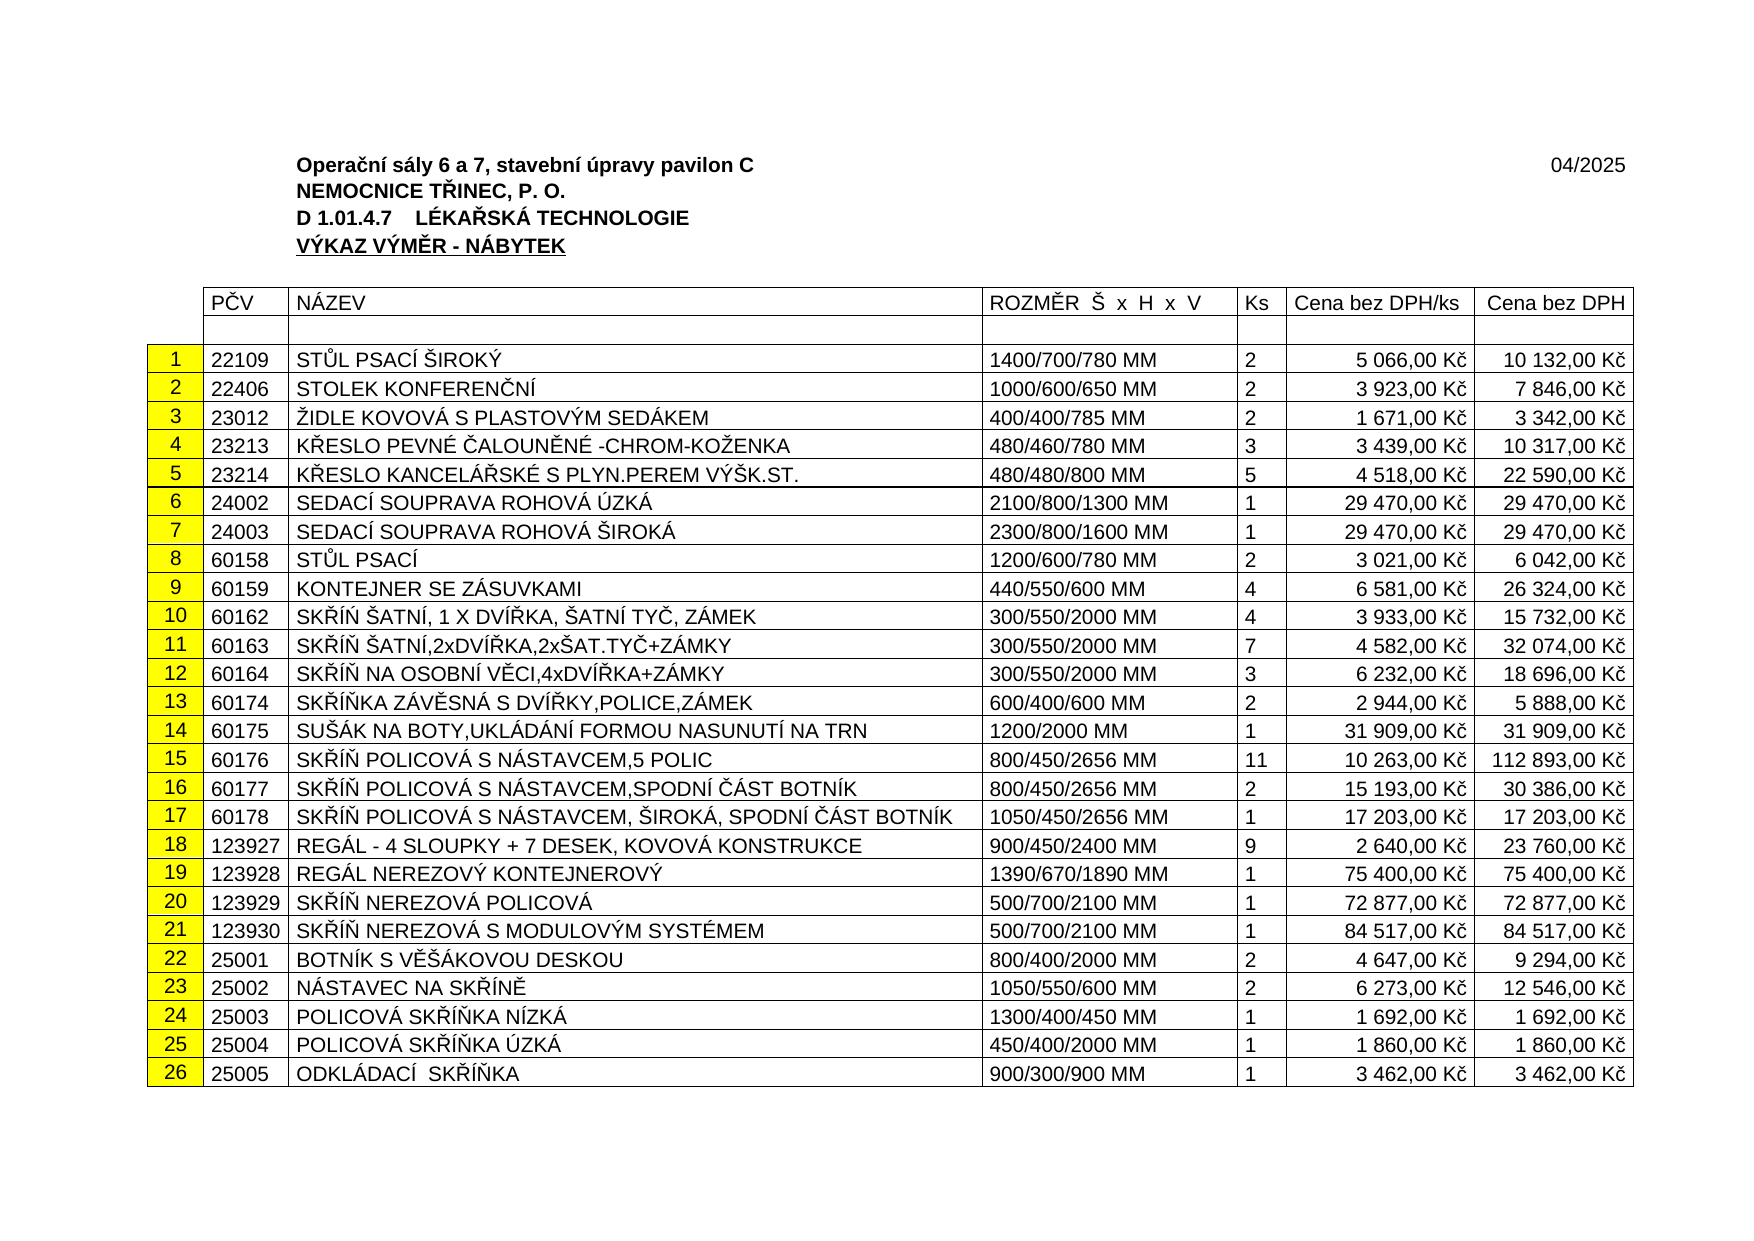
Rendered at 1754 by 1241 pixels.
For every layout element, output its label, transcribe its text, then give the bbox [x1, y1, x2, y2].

table_cell 22 [148, 944, 203, 972]
table_cell 1 [1238, 516, 1286, 543]
table_cell [1287, 258, 1474, 287]
table_cell 123930 [204, 916, 288, 943]
table_cell [983, 316, 1237, 344]
table_cell 24003 [204, 516, 288, 543]
table_cell 1200/600/780 MM [983, 545, 1237, 572]
table_cell 25004 [204, 1030, 288, 1057]
table_cell 25 [148, 1030, 203, 1057]
table_cell 440/550/600 MM [983, 573, 1237, 601]
table_cell [148, 176, 203, 203]
table_cell 25001 [204, 944, 288, 972]
table_cell POLICOVÁ SKŘÍŇKA NÍZKÁ [289, 1001, 982, 1029]
table_cell 32 074,00 Kč [1475, 630, 1633, 658]
table_cell 400/400/785 MM [983, 402, 1237, 429]
table_cell ROZMĚR Š x H x V [983, 288, 1237, 315]
table_cell 1 [1238, 1030, 1286, 1057]
table_cell 123927 [204, 830, 288, 857]
table_cell SKŘÍŇ NA OSOBNÍ VĚCI,4xDVÍŘKA+ZÁMKY [289, 659, 982, 686]
table_cell REGÁL - 4 SLOUPKY + 7 DESEK, KOVOVÁ KONSTRUKCE [289, 830, 982, 857]
table_cell 1 [1238, 859, 1286, 886]
table_cell 26 324,00 Kč [1475, 573, 1633, 601]
table_cell REGÁL NEREZOVÝ KONTEJNEROVÝ [289, 859, 982, 886]
table_cell 60174 [204, 687, 288, 715]
table_cell 84 517,00 Kč [1475, 916, 1633, 943]
table_cell 26 [148, 1058, 203, 1086]
table_cell 6 [148, 488, 203, 515]
table_cell 3 [1238, 659, 1286, 686]
table_cell 7 846,00 Kč [1475, 373, 1633, 401]
table_cell 3 342,00 Kč [1475, 402, 1633, 429]
table_cell 4 [1238, 602, 1286, 629]
table_cell VÝKAZ VÝMĚR - NÁBYTEK [289, 230, 982, 258]
table_cell [1287, 316, 1474, 344]
table_cell 500/700/2100 MM [983, 916, 1237, 943]
table_cell 1000/600/650 MM [983, 373, 1237, 401]
table_cell 18 [148, 830, 203, 857]
table_cell 6 042,00 Kč [1475, 545, 1633, 572]
table_cell KŘESLO KANCELÁŘSKÉ S PLYN.PEREM VÝŠK.ST. [289, 459, 982, 486]
table_cell 5 [1238, 459, 1286, 486]
table_cell 112 893,00 Kč [1475, 744, 1633, 772]
table_cell SKŘÍŇ POLICOVÁ S NÁSTAVCEM,5 POLIC [289, 744, 982, 772]
table_cell 1 [1238, 716, 1286, 743]
table_cell 2300/800/1600 MM [983, 516, 1237, 543]
table_cell 9 [1238, 830, 1286, 857]
table_header [982, 148, 1237, 176]
table_cell 11 [1238, 744, 1286, 772]
table_cell 5 066,00 Kč [1287, 345, 1474, 372]
table_cell [1237, 230, 1287, 258]
table_cell SKŘÍŇ POLICOVÁ S NÁSTAVCEM,SPODNÍ ČÁST BOTNÍK [289, 773, 982, 800]
table_cell 6 232,00 Kč [1287, 659, 1474, 686]
table_cell SKŘÍŇ NEREZOVÁ S MODULOVÝM SYSTÉMEM [289, 916, 982, 943]
table_cell D 1.01.4.7 LÉKAŘSKÁ TECHNOLOGIE [289, 203, 982, 229]
table_cell 23 [148, 973, 203, 1000]
table_cell [1287, 230, 1474, 258]
table_cell 30 386,00 Kč [1475, 773, 1633, 800]
table_cell 450/400/2000 MM [983, 1030, 1237, 1057]
table_cell 2 [1238, 402, 1286, 429]
table_header [1237, 148, 1287, 176]
table_cell [204, 203, 289, 229]
table_cell 17 203,00 Kč [1475, 801, 1633, 829]
table_cell 3 [1238, 430, 1286, 458]
table_cell 1400/700/780 MM [983, 345, 1237, 372]
table_cell 2 [1238, 687, 1286, 715]
table_cell [982, 176, 1237, 203]
table_cell [289, 316, 982, 344]
table_cell [1475, 316, 1633, 344]
table_cell KONTEJNER SE ZÁSUVKAMI [289, 573, 982, 601]
table_cell 19 [148, 859, 203, 886]
table_cell 2 944,00 Kč [1287, 687, 1474, 715]
table_cell 24 [148, 1001, 203, 1029]
table_cell 5 888,00 Kč [1475, 687, 1633, 715]
table_cell 900/300/900 MM [983, 1058, 1237, 1086]
table_cell 6 273,00 Kč [1287, 973, 1474, 1000]
table_cell 800/450/2656 MM [983, 773, 1237, 800]
table_cell 6 581,00 Kč [1287, 573, 1474, 601]
table_cell 5 [148, 459, 203, 486]
table_cell 1 860,00 Kč [1475, 1030, 1633, 1057]
table_cell 300/550/2000 MM [983, 659, 1237, 686]
table_cell 300/550/2000 MM [983, 630, 1237, 658]
table_cell SKŘÍŇ NEREZOVÁ POLICOVÁ [289, 887, 982, 914]
table_cell 23213 [204, 430, 288, 458]
table_cell 23214 [204, 459, 288, 486]
table_cell 600/400/600 MM [983, 687, 1237, 715]
table_cell 10 317,00 Kč [1475, 430, 1633, 458]
table_cell NÁZEV [289, 288, 982, 315]
table_cell 18 696,00 Kč [1475, 659, 1633, 686]
table_cell 75 400,00 Kč [1287, 859, 1474, 886]
table_cell 800/450/2656 MM [983, 744, 1237, 772]
table_cell 3 923,00 Kč [1287, 373, 1474, 401]
table_cell 29 470,00 Kč [1475, 488, 1633, 515]
table_cell ODKLÁDACÍ SKŘÍŇKA [289, 1058, 982, 1086]
table_cell 12 546,00 Kč [1475, 973, 1633, 1000]
table_cell 22406 [204, 373, 288, 401]
table_cell 2 [1238, 373, 1286, 401]
table_cell 24002 [204, 488, 288, 515]
table_cell 3 021,00 Kč [1287, 545, 1474, 572]
table_cell 17 [148, 801, 203, 829]
table_cell [1474, 176, 1633, 203]
table_cell [204, 176, 289, 203]
table_cell 75 400,00 Kč [1475, 859, 1633, 886]
table_cell 1 692,00 Kč [1287, 1001, 1474, 1029]
table_cell 60177 [204, 773, 288, 800]
table_cell 25003 [204, 1001, 288, 1029]
table_cell 60176 [204, 744, 288, 772]
table_cell 16 [148, 773, 203, 800]
table_cell 1200/2000 MM [983, 716, 1237, 743]
table_cell 123928 [204, 859, 288, 886]
table_cell SUŠÁK NA BOTY,UKLÁDÁNÍ FORMOU NASUNUTÍ NA TRN [289, 716, 982, 743]
table_cell 800/400/2000 MM [983, 944, 1237, 972]
table_cell [148, 258, 203, 287]
table_cell 1390/670/1890 MM [983, 859, 1237, 886]
table_cell 29 470,00 Kč [1287, 516, 1474, 543]
table_cell 7 [1238, 630, 1286, 658]
table_cell 2 [1238, 345, 1286, 372]
table_cell [1237, 258, 1287, 287]
table_cell 2 640,00 Kč [1287, 830, 1474, 857]
table_cell BOTNÍK S VĚŠÁKOVOU DESKOU [289, 944, 982, 972]
table_cell 3 462,00 Kč [1475, 1058, 1633, 1086]
table_cell 2 [1238, 973, 1286, 1000]
table_cell SKŘÍŇ ŠATNÍ,2xDVÍŘKA,2xŠAT.TYČ+ZÁMKY [289, 630, 982, 658]
table_cell 22 590,00 Kč [1475, 459, 1633, 486]
table_cell 7 [148, 516, 203, 543]
table_cell 14 [148, 716, 203, 743]
table_cell 72 877,00 Kč [1287, 887, 1474, 914]
table_cell NEMOCNICE TŘINEC, P. O. [289, 176, 982, 203]
table_cell SEDACÍ SOUPRAVA ROHOVÁ ÚZKÁ [289, 488, 982, 515]
table_cell [982, 230, 1237, 258]
table_cell Cena bez DPH [1475, 288, 1633, 315]
table_cell [1287, 176, 1474, 203]
table_cell 9 [148, 573, 203, 601]
table_cell 60163 [204, 630, 288, 658]
table_cell 1 [1238, 801, 1286, 829]
table_cell [148, 230, 203, 258]
table_header 04/2025 [1474, 148, 1633, 176]
table_cell 21 [148, 916, 203, 943]
table_cell PČV [204, 288, 288, 315]
table_cell SEDACÍ SOUPRAVA ROHOVÁ ŠIROKÁ [289, 516, 982, 543]
table_cell 22109 [204, 345, 288, 372]
table_cell Cena bez DPH/ks [1287, 288, 1474, 315]
table_cell 60164 [204, 659, 288, 686]
table_cell [1237, 203, 1287, 229]
table_cell KŘESLO PEVNÉ ČALOUNĚNÉ -CHROM-KOŽENKA [289, 430, 982, 458]
table_cell 1 692,00 Kč [1475, 1001, 1633, 1029]
table_cell 29 470,00 Kč [1287, 488, 1474, 515]
table_cell 17 203,00 Kč [1287, 801, 1474, 829]
table_cell 60162 [204, 602, 288, 629]
table_cell 72 877,00 Kč [1475, 887, 1633, 914]
table_cell 23 760,00 Kč [1475, 830, 1633, 857]
table_cell STŮL PSACÍ [289, 545, 982, 572]
table_cell 1 671,00 Kč [1287, 402, 1474, 429]
table_cell STOLEK KONFERENČNÍ [289, 373, 982, 401]
table_cell 2100/800/1300 MM [983, 488, 1237, 515]
table_cell 60175 [204, 716, 288, 743]
table_cell 60159 [204, 573, 288, 601]
table_header [148, 148, 203, 176]
table_cell [1474, 230, 1633, 258]
table_cell 29 470,00 Kč [1475, 516, 1633, 543]
table_cell 123929 [204, 887, 288, 914]
table_cell 15 732,00 Kč [1475, 602, 1633, 629]
table_cell 31 909,00 Kč [1475, 716, 1633, 743]
table_cell 1300/400/450 MM [983, 1001, 1237, 1029]
table_cell 2 [1238, 944, 1286, 972]
table_cell [204, 230, 289, 258]
table_cell 4 647,00 Kč [1287, 944, 1474, 972]
table_cell 2 [1238, 545, 1286, 572]
table_cell 10 [148, 602, 203, 629]
table_cell [1474, 203, 1633, 229]
table_cell [1287, 203, 1474, 229]
table_cell 10 263,00 Kč [1287, 744, 1474, 772]
table_cell 1050/550/600 MM [983, 973, 1237, 1000]
table_cell 15 193,00 Kč [1287, 773, 1474, 800]
table_cell 1 [1238, 1001, 1286, 1029]
table_cell 1 [1238, 887, 1286, 914]
table_cell 500/700/2100 MM [983, 887, 1237, 914]
table_cell [204, 258, 289, 287]
table_cell [148, 203, 203, 229]
table_cell 3 933,00 Kč [1287, 602, 1474, 629]
table_cell 25002 [204, 973, 288, 1000]
table_cell 60178 [204, 801, 288, 829]
table_cell 84 517,00 Kč [1287, 916, 1474, 943]
table_cell STŮL PSACÍ ŠIROKÝ [289, 345, 982, 372]
table_cell 1 [148, 345, 203, 372]
table_cell [1237, 176, 1287, 203]
table_cell [982, 203, 1237, 229]
table_cell [1238, 316, 1286, 344]
table_cell 11 [148, 630, 203, 658]
table_cell [148, 315, 203, 344]
table_cell [1474, 258, 1633, 287]
table_cell SKŘÍŃ ŠATNÍ, 1 X DVÍŘKA, ŠATNÍ TYČ, ZÁMEK [289, 602, 982, 629]
table_cell 31 909,00 Kč [1287, 716, 1474, 743]
table_cell 4 582,00 Kč [1287, 630, 1474, 658]
table_cell [289, 258, 982, 287]
table_cell 3 462,00 Kč [1287, 1058, 1474, 1086]
table_cell 1 [1238, 488, 1286, 515]
table_cell 10 132,00 Kč [1475, 345, 1633, 372]
table_cell 4 [1238, 573, 1286, 601]
table_header [1287, 148, 1474, 176]
table_cell SKŘÍŇ POLICOVÁ S NÁSTAVCEM, ŠIROKÁ, SPODNÍ ČÁST BOTNÍK [289, 801, 982, 829]
table_cell 13 [148, 687, 203, 715]
table_cell 23012 [204, 402, 288, 429]
table_header [204, 148, 289, 176]
table_cell 300/550/2000 MM [983, 602, 1237, 629]
table_cell 60158 [204, 545, 288, 572]
table_cell [204, 316, 288, 344]
table_cell 15 [148, 744, 203, 772]
table_cell 12 [148, 659, 203, 686]
table_cell NÁSTAVEC NA SKŘÍNĚ [289, 973, 982, 1000]
table_cell 1050/450/2656 MM [983, 801, 1237, 829]
table_header Operační sály 6 a 7, stavební úpravy pavilon C [289, 148, 982, 176]
table_cell 9 294,00 Kč [1475, 944, 1633, 972]
table_cell 1 [1238, 1058, 1286, 1086]
table_cell [148, 287, 203, 315]
table_cell Ks [1238, 288, 1286, 315]
table_cell 1 860,00 Kč [1287, 1030, 1474, 1057]
table_cell 25005 [204, 1058, 288, 1086]
table_cell 4 [148, 430, 203, 458]
table_cell 20 [148, 887, 203, 914]
table_cell 2 [1238, 773, 1286, 800]
table_cell ŽIDLE KOVOVÁ S PLASTOVÝM SEDÁKEM [289, 402, 982, 429]
table_cell 480/480/800 MM [983, 459, 1237, 486]
table_cell [982, 258, 1237, 287]
table_cell 8 [148, 545, 203, 572]
table_cell 3 439,00 Kč [1287, 430, 1474, 458]
table_cell 2 [148, 373, 203, 401]
table_cell POLICOVÁ SKŘÍŇKA ÚZKÁ [289, 1030, 982, 1057]
table_cell 480/460/780 MM [983, 430, 1237, 458]
table_cell 4 518,00 Kč [1287, 459, 1474, 486]
table_cell 3 [148, 402, 203, 429]
table_cell 900/450/2400 MM [983, 830, 1237, 857]
table_cell SKŘÍŇKA ZÁVĚSNÁ S DVÍŘKY,POLICE,ZÁMEK [289, 687, 982, 715]
table_cell 1 [1238, 916, 1286, 943]
